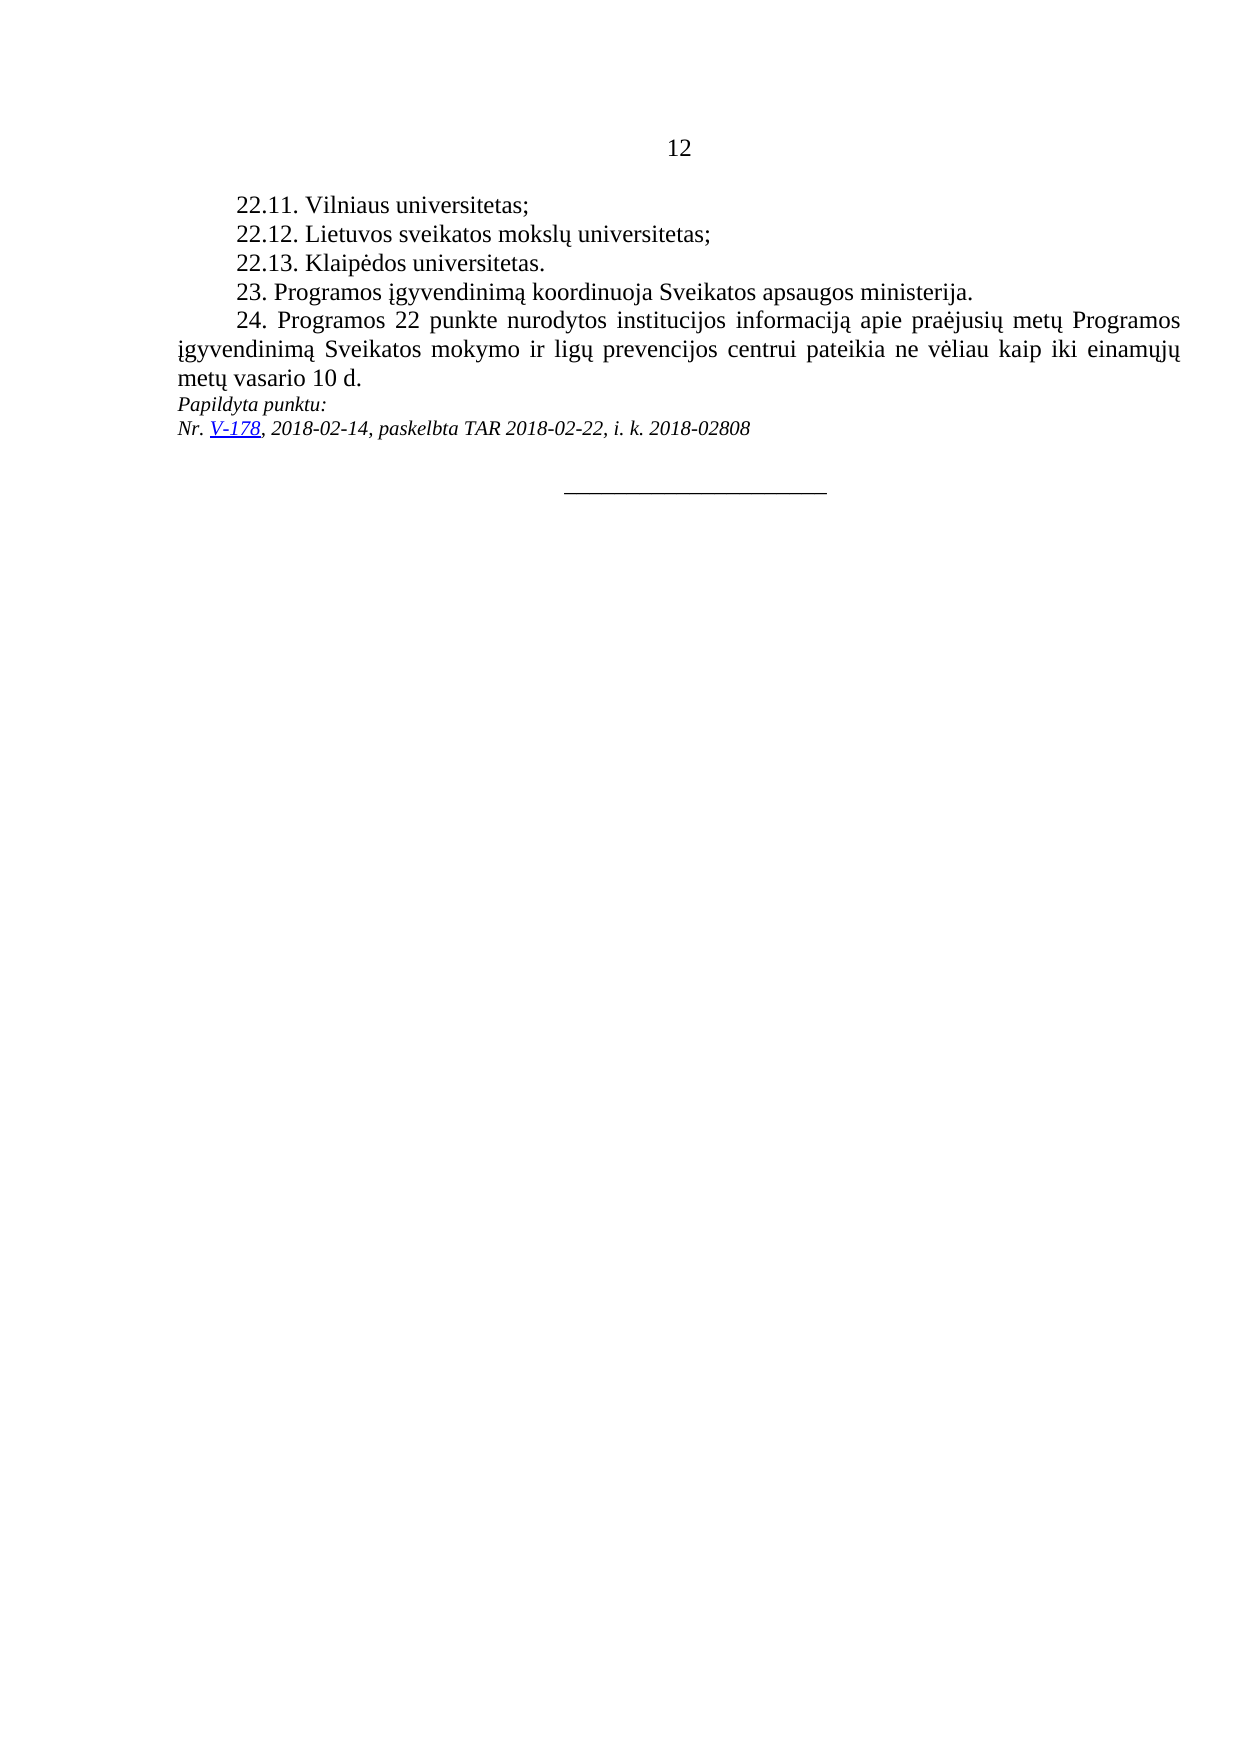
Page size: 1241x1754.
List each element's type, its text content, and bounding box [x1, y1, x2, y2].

text Papildyta punktu: [177, 392, 1181, 416]
text 22.13. Klaipėdos universitetas. [177, 248, 1181, 277]
text 22.11. Vilniaus universitetas; [177, 190, 1181, 219]
text 22.12. Lietuvos sveikatos mokslų universitetas; [177, 219, 1181, 248]
text Nr. V-178, 2018-02-14, paskelbta TAR 2018-02-22, i. k. 2018-02808 [177, 416, 1181, 440]
text _____________________ [177, 468, 1181, 497]
text 24. Programos 22 punkte nurodytos institucijos informaciją apie praėjusių metų Programos įgyvendinimą Sveikatos mokymo ir ligų prevencijos centrui pateikia ne vėliau kaip iki einamųjų metų vasario 10 d. [177, 305, 1181, 392]
text 23. Programos įgyvendinimą koordinuoja Sveikatos apsaugos ministerija. [236, 277, 1181, 305]
